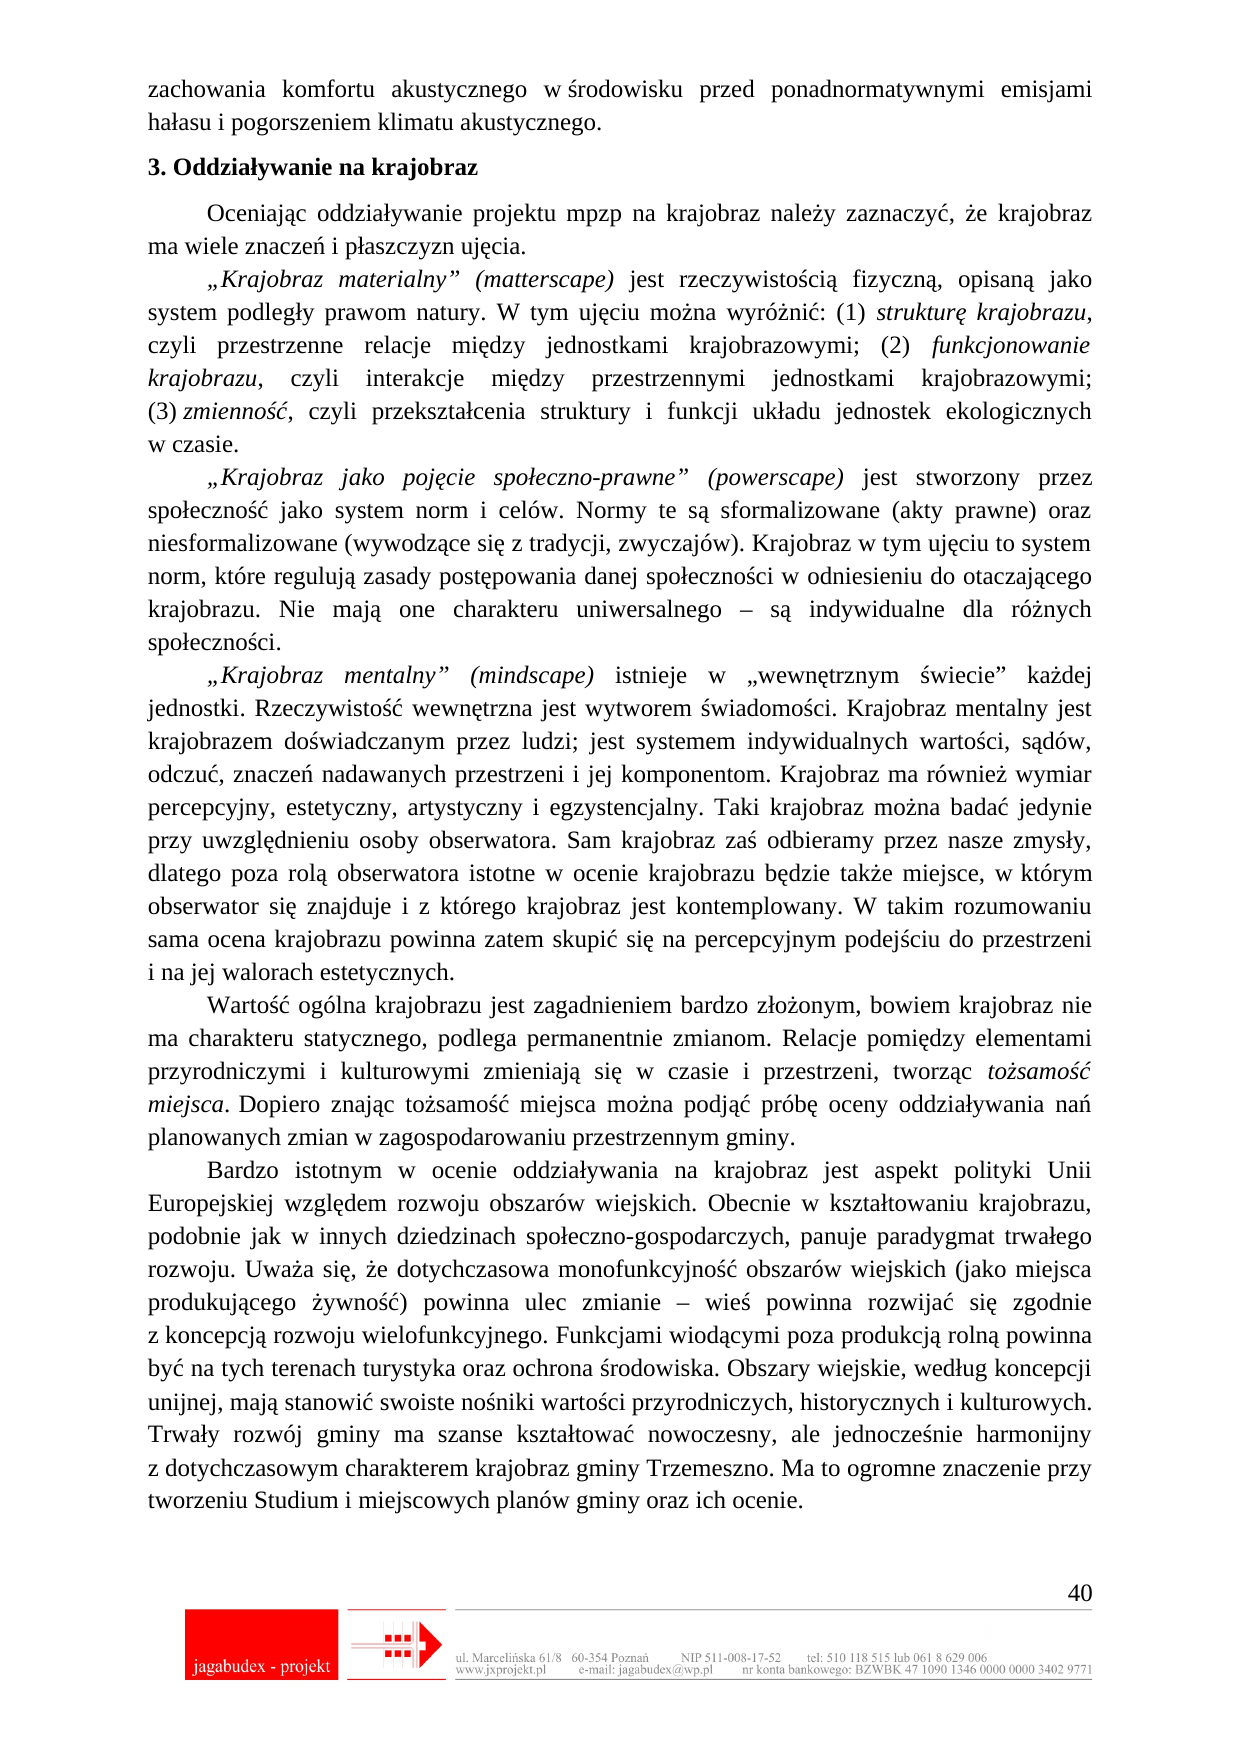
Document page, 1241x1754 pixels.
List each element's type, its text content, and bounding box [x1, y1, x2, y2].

text Oceniając oddziaływanie projektu mpzp na krajobraz należy zaznaczyć, że krajobraz ma wiele znaczeń i płaszczyzn ujęcia. [148, 198, 1093, 259]
text Bardzo istotnym w ocenie oddziaływania na krajobraz jest aspekt polityki Unii Europejskiej względem rozwoju obszarów wiejskich. Obecnie w kształtowaniu krajobrazu, podobnie jak w innych dziedzinach społeczno-gospodarczych, panuje paradygmat trwałego rozwoju. Uważa się, że dotychczasowa monofunkcyjność obszarów wiejskich (jako miejsca produkującego żywność) powinna ulec zmianie – wieś powinna rozwijać się zgodnie z koncepcją rozwoju wielofunkcyjnego. Funkcjami wiodącymi poza produkcją rolną powinna być na tych terenach turystyka oraz ochrona środowiska. Obszary wiejskie, według koncepcji unijnej, mają stanowić swoiste nośniki wartości przyrodniczych, historycznych i kulturowych. Trwały rozwój gminy ma szanse kształtować nowoczesny, ale jednocześnie harmonijny z dotychczasowym charakterem krajobraz gminy Trzemeszno. Ma to ogromne znaczenie przy tworzeniu Studium i miejscowych planów gminy oraz ich ocenie. [148, 1155, 1093, 1514]
text 3. Oddziaływanie na krajobraz [148, 152, 1093, 181]
text Wartość ogólna krajobrazu jest zagadnieniem bardzo złożonym, bowiem krajobraz nie ma charakteru statycznego, podlega permanentnie zmianom. Relacje pomiędzy elementami przyrodniczymi i kulturowymi zmieniają się w czasie i przestrzeni, tworząc tożsamość miejsca. Dopiero znając tożsamość miejsca można podjąć próbę oceny oddziaływania nań planowanych zmian w zagospodarowaniu przestrzennym gminy. [148, 990, 1093, 1151]
text zachowania komfortu akustycznego w środowisku przed ponadnormatywnymi emisjami hałasu i pogorszeniem klimatu akustycznego. [148, 74, 1093, 136]
text „Krajobraz materialny” (matterscape) jest rzeczywistością fizyczną, opisaną jako system podległy prawom natury. W tym ujęciu można wyróżnić: (1) strukturę krajobrazu, czyli przestrzenne relacje między jednostkami krajobrazowymi; (2) funkcjonowanie krajobrazu, czyli interakcje między przestrzennymi jednostkami krajobrazowymi; (3) zmienność, czyli przekształcenia struktury i funkcji układu jednostek ekologicznych w czasie. [148, 264, 1093, 458]
text „Krajobraz mentalny” (mindscape) istnieje w „wewnętrznym świecie” każdej jednostki. Rzeczywistość wewnętrzna jest wytworem świadomości. Krajobraz mentalny jest krajobrazem doświadczanym przez ludzi; jest systemem indywidualnych wartości, sądów, odczuć, znaczeń nadawanych przestrzeni i jej komponentom. Krajobraz ma również wymiar percepcyjny, estetyczny, artystyczny i egzystencjalny. Taki krajobraz można badać jedynie przy uwzględnieniu osoby obserwatora. Sam krajobraz zaś odbieramy przez nasze zmysły, dlatego poza rolą obserwatora istotne w ocenie krajobrazu będzie także miejsce, w którym obserwator się znajduje i z którego krajobraz jest kontemplowany. W takim rozumowaniu sama ocena krajobrazu powinna zatem skupić się na percepcyjnym podejściu do przestrzeni i na jej walorach estetycznych. [148, 660, 1093, 986]
text „Krajobraz jako pojęcie społeczno-prawne” (powerscape) jest stworzony przez społeczność jako system norm i celów. Normy te są sformalizowane (akty prawne) oraz niesformalizowane (wywodzące się z tradycji, zwyczajów). Krajobraz w tym ujęciu to system norm, które regulują zasady postępowania danej społeczności w odniesieniu do otaczającego krajobrazu. Nie mają one charakteru uniwersalnego – są indywidualne dla różnych społeczności. [148, 462, 1093, 656]
picture [184, 1606, 1093, 1681]
